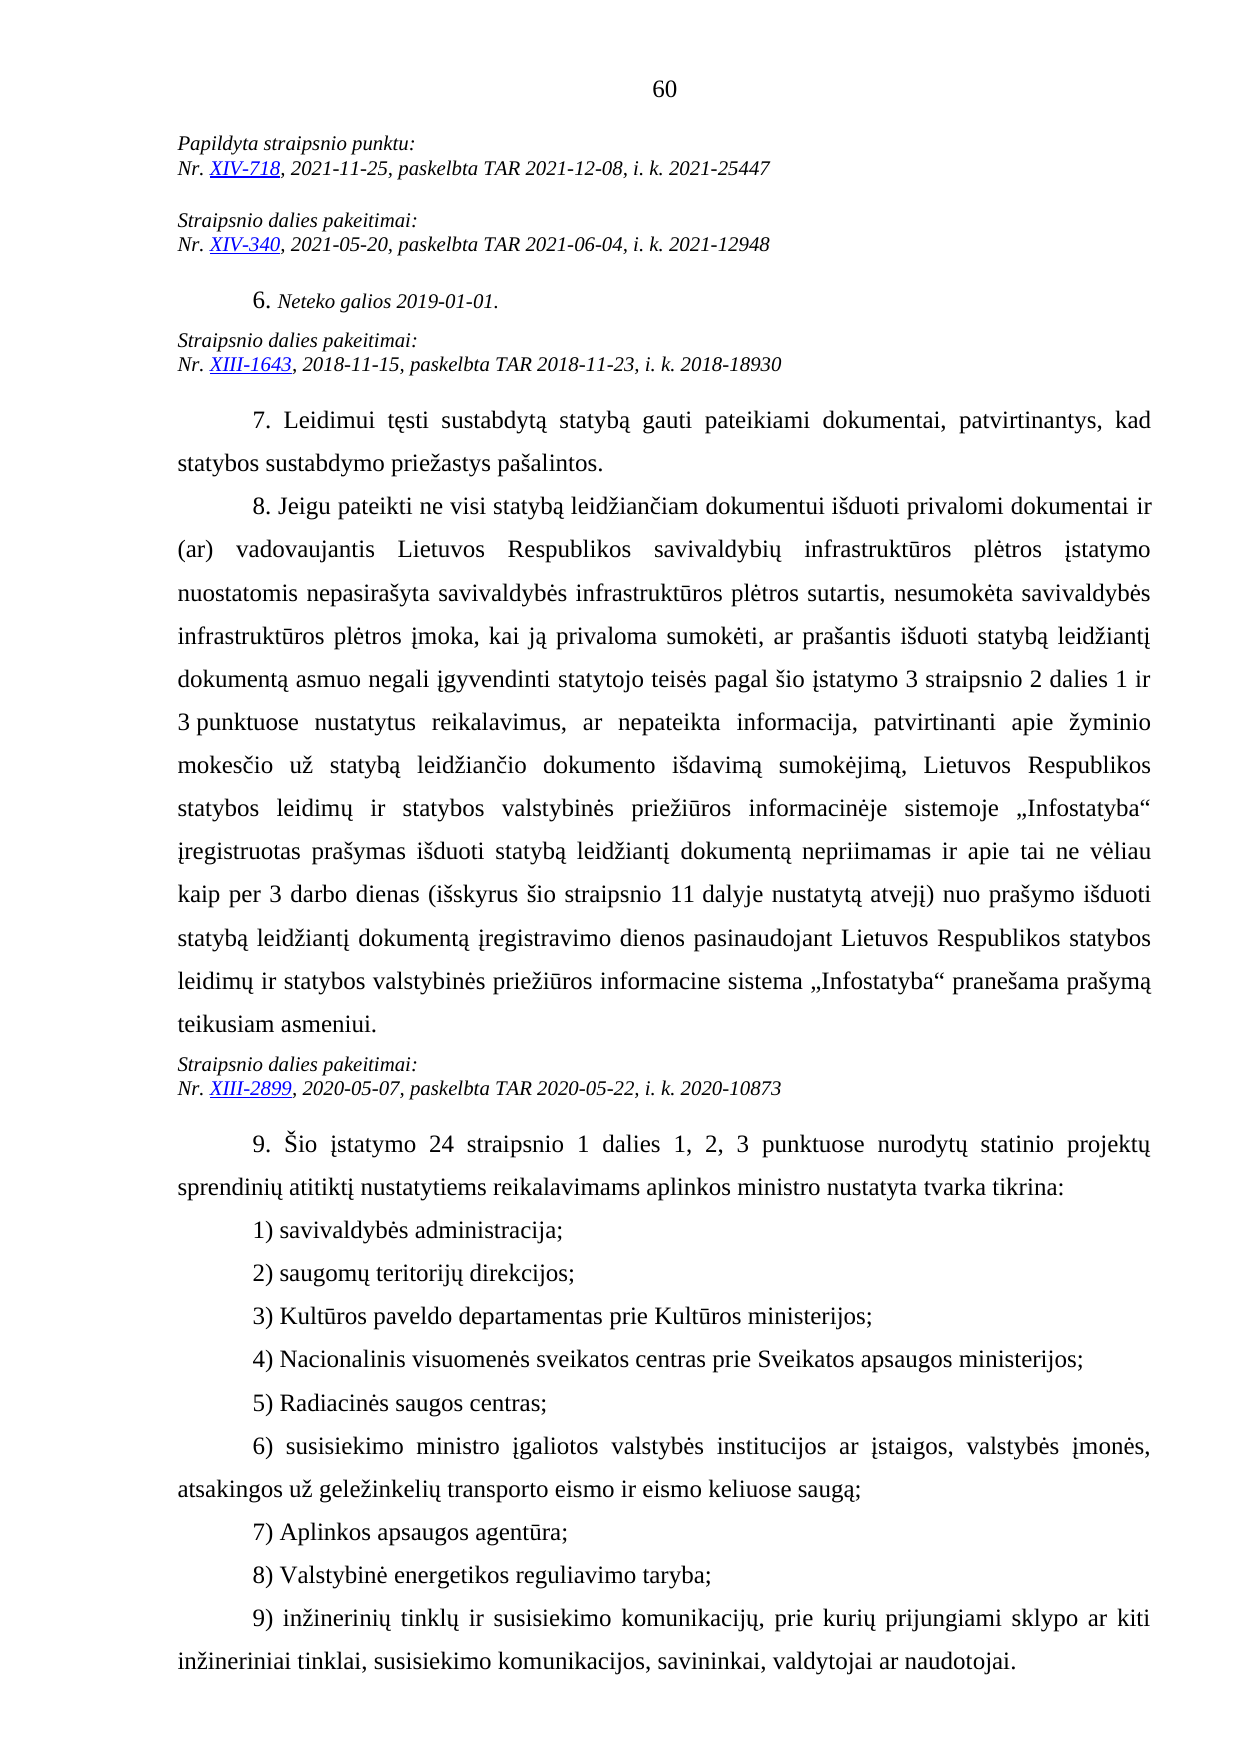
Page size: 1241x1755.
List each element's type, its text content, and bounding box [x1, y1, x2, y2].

text 9. Šio įstatymo 24 straipsnio 1 dalies 1, 2, 3 punktuose nurodytų statinio projektų sprendinių atitiktį nustatytiems reikalavimams aplinkos ministro nustatyta tvarka tikrina: [177, 1129, 1152, 1201]
text 5) Radiacinės saugos centras; [177, 1388, 1152, 1416]
text 3) Kultūros paveldo departamentas prie Kultūros ministerijos; [177, 1301, 1152, 1330]
text 8) Valstybinė energetikos reguliavimo taryba; [177, 1560, 1152, 1589]
text 1) savivaldybės administracija; [177, 1215, 1152, 1244]
text 6. Neteko galios 2019-01-01. [177, 285, 1152, 314]
text Papildyta straipsnio punktu: [177, 131, 1152, 155]
text 2) saugomų teritorijų direkcijos; [177, 1258, 1152, 1287]
text 9) inžinerinių tinklų ir susisiekimo komunikacijų, prie kurių prijungiami sklypo ar kiti inžineriniai tinklai, susisiekimo komunikacijos, savininkai, valdytojai ar naudotojai. [177, 1603, 1152, 1675]
text Nr. XIII-2899, 2020-05-07, paskelbta TAR 2020-05-22, i. k. 2020-10873 [177, 1076, 1152, 1100]
text 7. Leidimui tęsti sustabdytą statybą gauti pateikiami dokumentai, patvirtinantys, kad statybos sustabdymo priežastys pašalintos. [177, 405, 1152, 477]
text 7) Aplinkos apsaugos agentūra; [177, 1517, 1152, 1546]
text Straipsnio dalies pakeitimai: [177, 208, 1152, 232]
text Nr. XIV-718, 2021-11-25, paskelbta TAR 2021-12-08, i. k. 2021-25447 [177, 155, 1152, 179]
text Nr. XIII-1643, 2018-11-15, paskelbta TAR 2018-11-23, i. k. 2018-18930 [177, 352, 1152, 376]
text 6) susisiekimo ministro įgaliotos valstybės institucijos ar įstaigos, valstybės įmonės, atsakingos už geležinkelių transporto eismo ir eismo keliuose saugą; [177, 1431, 1152, 1503]
text Straipsnio dalies pakeitimai: [177, 328, 1152, 352]
text Straipsnio dalies pakeitimai: [177, 1052, 1152, 1076]
text Nr. XIV-340, 2021-05-20, paskelbta TAR 2021-06-04, i. k. 2021-12948 [177, 232, 1152, 256]
text 4) Nacionalinis visuomenės sveikatos centras prie Sveikatos apsaugos ministerijos; [177, 1344, 1152, 1373]
text 8. Jeigu pateikti ne visi statybą leidžiančiam dokumentui išduoti privalomi dokumentai ir (ar) vadovaujantis Lietuvos Respublikos savivaldybių infrastruktūros plėtros įstatymo nuostatomis nepasirašyta savivaldybės infrastruktūros plėtros sutartis, nesumokėta savivaldybės infrastruktūros plėtros įmoka, kai ją privaloma sumokėti, ar prašantis išduoti statybą leidžiantį dokumentą asmuo negali įgyvendinti statytojo teisės pagal šio įstatymo 3 straipsnio 2 dalies 1 ir 3 punktuose nustatytus reikalavimus, ar nepateikta informacija, patvirtinanti apie žyminio mokesčio už statybą leidžiančio dokumento išdavimą sumokėjimą, Lietuvos Respublikos statybos leidimų ir statybos valstybinės priežiūros informacinėje sistemoje „Infostatyba“ įregistruotas prašymas išduoti statybą leidžiantį dokumentą nepriimamas ir apie tai ne vėliau kaip per 3 darbo dienas (išskyrus šio straipsnio 11 dalyje nustatytą atvejį) nuo prašymo išduoti statybą leidžiantį dokumentą įregistravimo dienos pasinaudojant Lietuvos Respublikos statybos leidimų ir statybos valstybinės priežiūros informacine sistema „Infostatyba“ pranešama prašymą teikusiam asmeniui. [177, 491, 1152, 1038]
